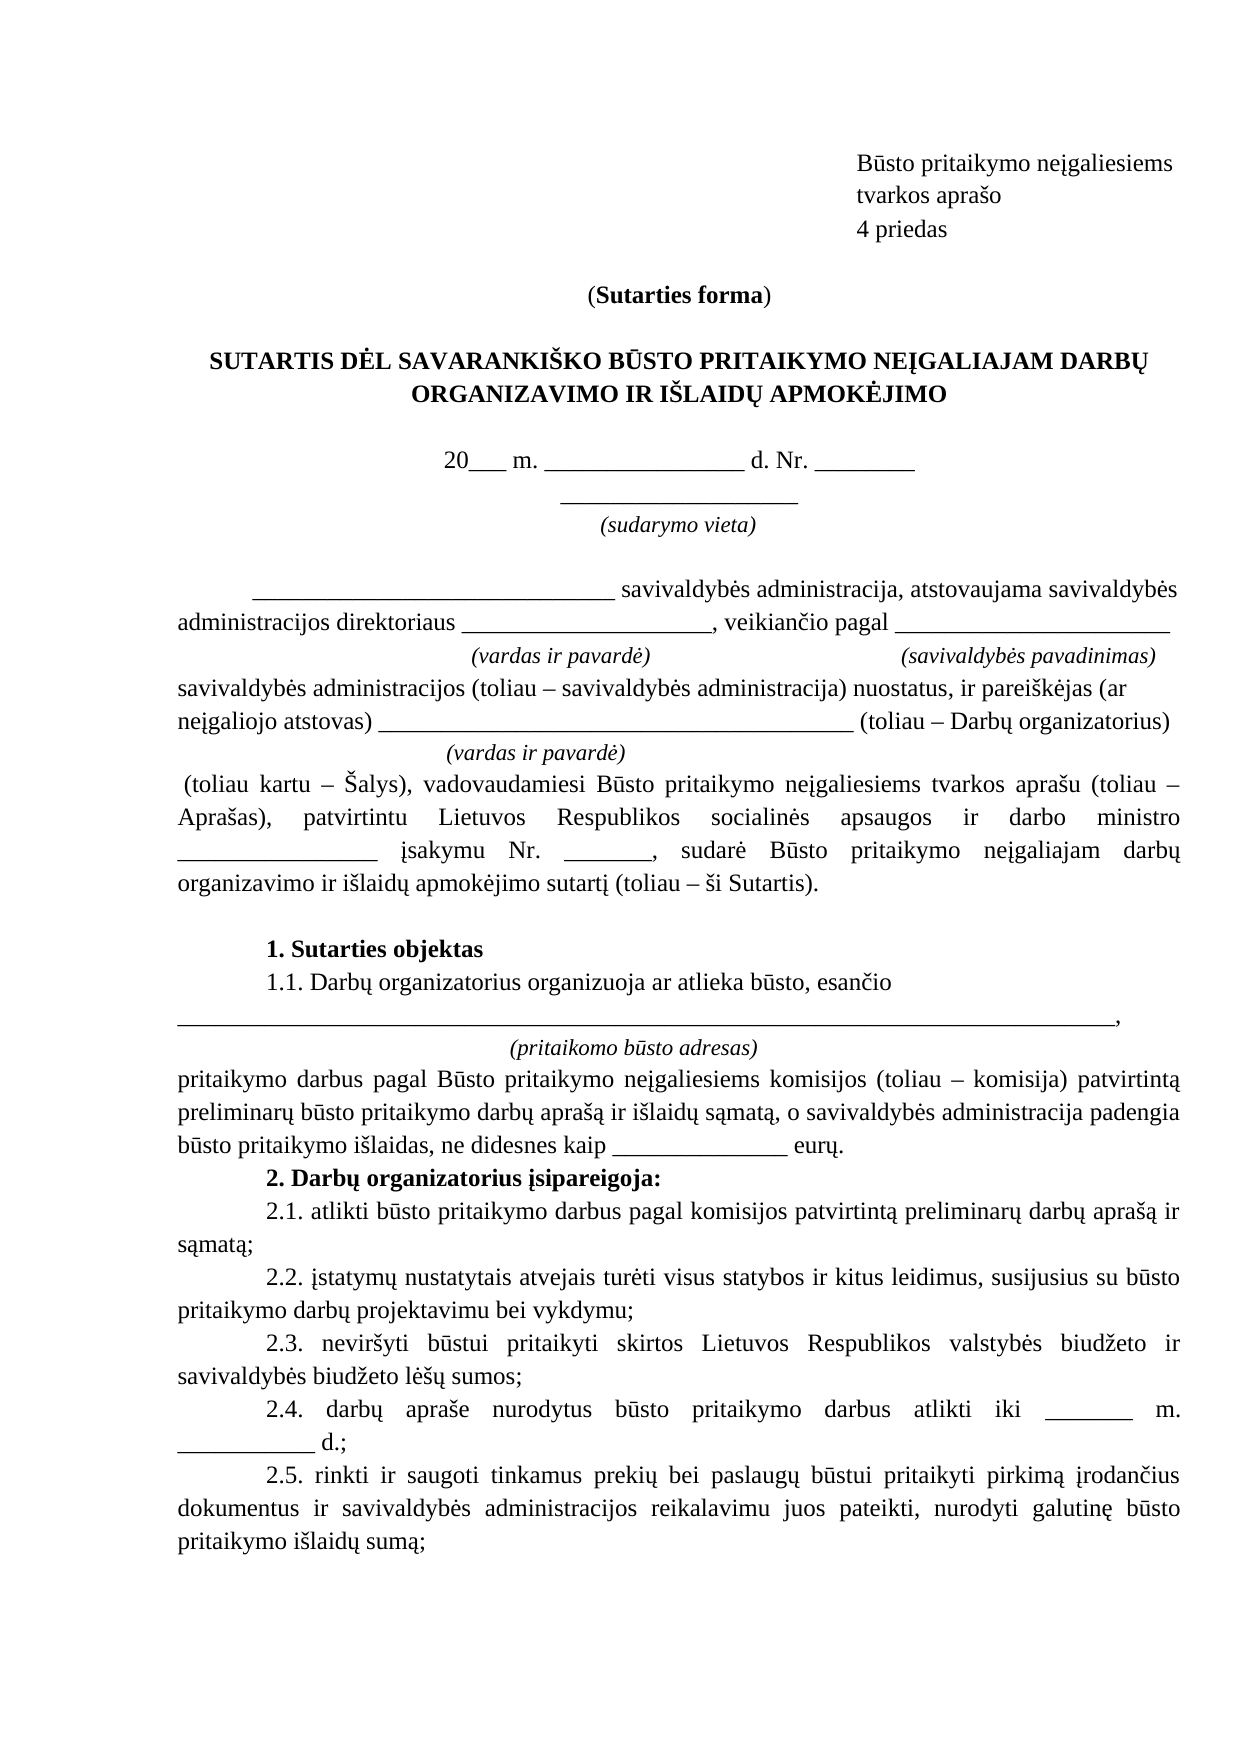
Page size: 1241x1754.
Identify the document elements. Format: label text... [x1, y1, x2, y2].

text 2.4. darbų apraše nurodytus būsto pritaikymo darbus atlikti iki _______ m. ___________ d.; [177, 1394, 1181, 1456]
text (toliau kartu – Šalys), vadovaudamiesi Būsto pritaikymo neįgaliesiems tvarkos aprašu (toliau – Aprašas), patvirtintu Lietuvos Respublikos socialinės apsaugos ir darbo ministro ________________ įsakymu Nr. _______, sudarė Būsto pritaikymo neįgaliajam darbų organizavimo ir išlaidų apmokėjimo sutartį (toliau – ši Sutartis). [177, 769, 1181, 897]
text 1. Sutarties objektas [177, 934, 1181, 963]
text (vardas ir pavardė) (savivaldybės pavadinimas) [177, 640, 1181, 669]
text ___________________________________________________________________________, [177, 1001, 1181, 1029]
text _____________________________ savivaldybės administracija, atstovaujama savivaldybės [177, 574, 1181, 603]
text tvarkos aprašo [856, 181, 1181, 209]
text pritaikymo darbus pagal Būsto pritaikymo neįgaliesiems komisijos (toliau – komisija) patvirtintą preliminarų būsto pritaikymo darbų aprašą ir išlaidų sąmatą, o savivaldybės administracija padengia būsto pritaikymo išlaidas, ne didesnes kaip ______________ eurų. [177, 1064, 1181, 1158]
text (sudarymo vieta) [177, 511, 1181, 537]
text (pritaikomo būsto adresas) [177, 1033, 1181, 1060]
text savivaldybės administracijos (toliau – savivaldybės administracija) nuostatus, ir pareiškėjas (ar [177, 673, 1181, 702]
text 4 priedas [856, 214, 1181, 242]
text 2. Darbų organizatorius įsipareigoja: [177, 1163, 1181, 1192]
text ___________________ [177, 478, 1181, 507]
text 2.5. rinkti ir saugoti tinkamus prekių bei paslaugų būstui pritaikyti pirkimą įrodančius dokumentus ir savivaldybės administracijos reikalavimu juos pateikti, nurodyti galutinę būsto pritaikymo išlaidų sumą; [177, 1460, 1181, 1555]
text Būsto pritaikymo neįgaliesiems [856, 148, 1181, 176]
text 20___ m. ________________ d. Nr. ________ [177, 445, 1181, 473]
text 2.3. neviršyti būstui pritaikyti skirtos Lietuvos Respublikos valstybės biudžeto ir savivaldybės biudžeto lėšų sumos; [177, 1328, 1181, 1390]
text 2.1. atlikti būsto pritaikymo darbus pagal komisijos patvirtintą preliminarų darbų aprašą ir sąmatą; [177, 1196, 1181, 1258]
text (Sutarties forma) [177, 280, 1181, 308]
text (vardas ir pavardė) [177, 739, 1181, 766]
text administracijos direktoriaus ____________________, veikiančio pagal ______________________ [177, 607, 1181, 636]
text neįgaliojo atstovas) ______________________________________ (toliau – Darbų organizatorius) [177, 706, 1181, 735]
text 2.2. įstatymų nustatytais atvejais turėti visus statybos ir kitus leidimus, susijusius su būsto pritaikymo darbų projektavimu bei vykdymu; [177, 1262, 1181, 1324]
text SUTARTIS DĖL SAVARANKIŠKO BŪSTO PRITAIKYMO NEĮGALIAJAM DARBŲ ORGANIZAVIMO IR IŠLAIDŲ APMOKĖJIMO [177, 346, 1181, 407]
text 1.1. Darbų organizatorius organizuoja ar atlieka būsto, esančio [177, 967, 1181, 996]
